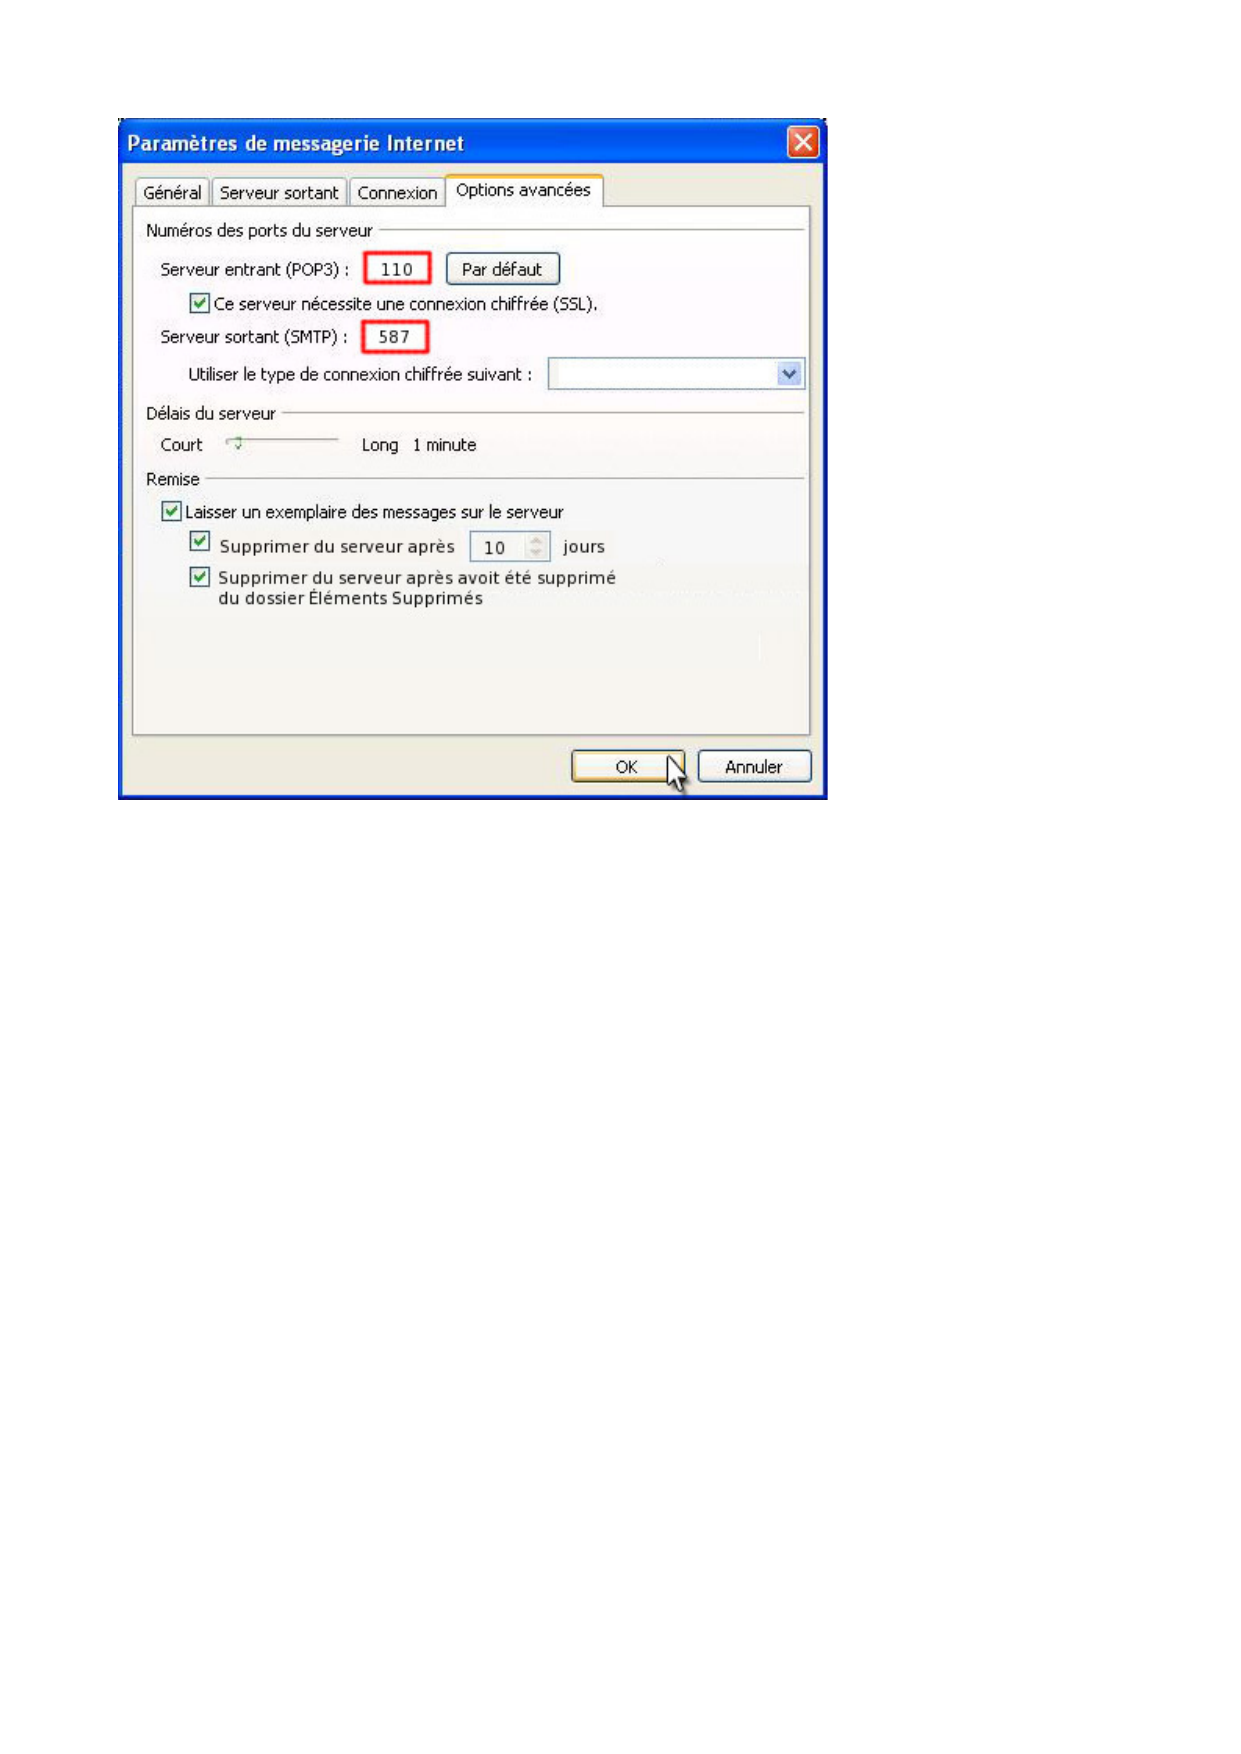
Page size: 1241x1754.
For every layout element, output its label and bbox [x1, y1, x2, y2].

picture [118, 118, 828, 800]
